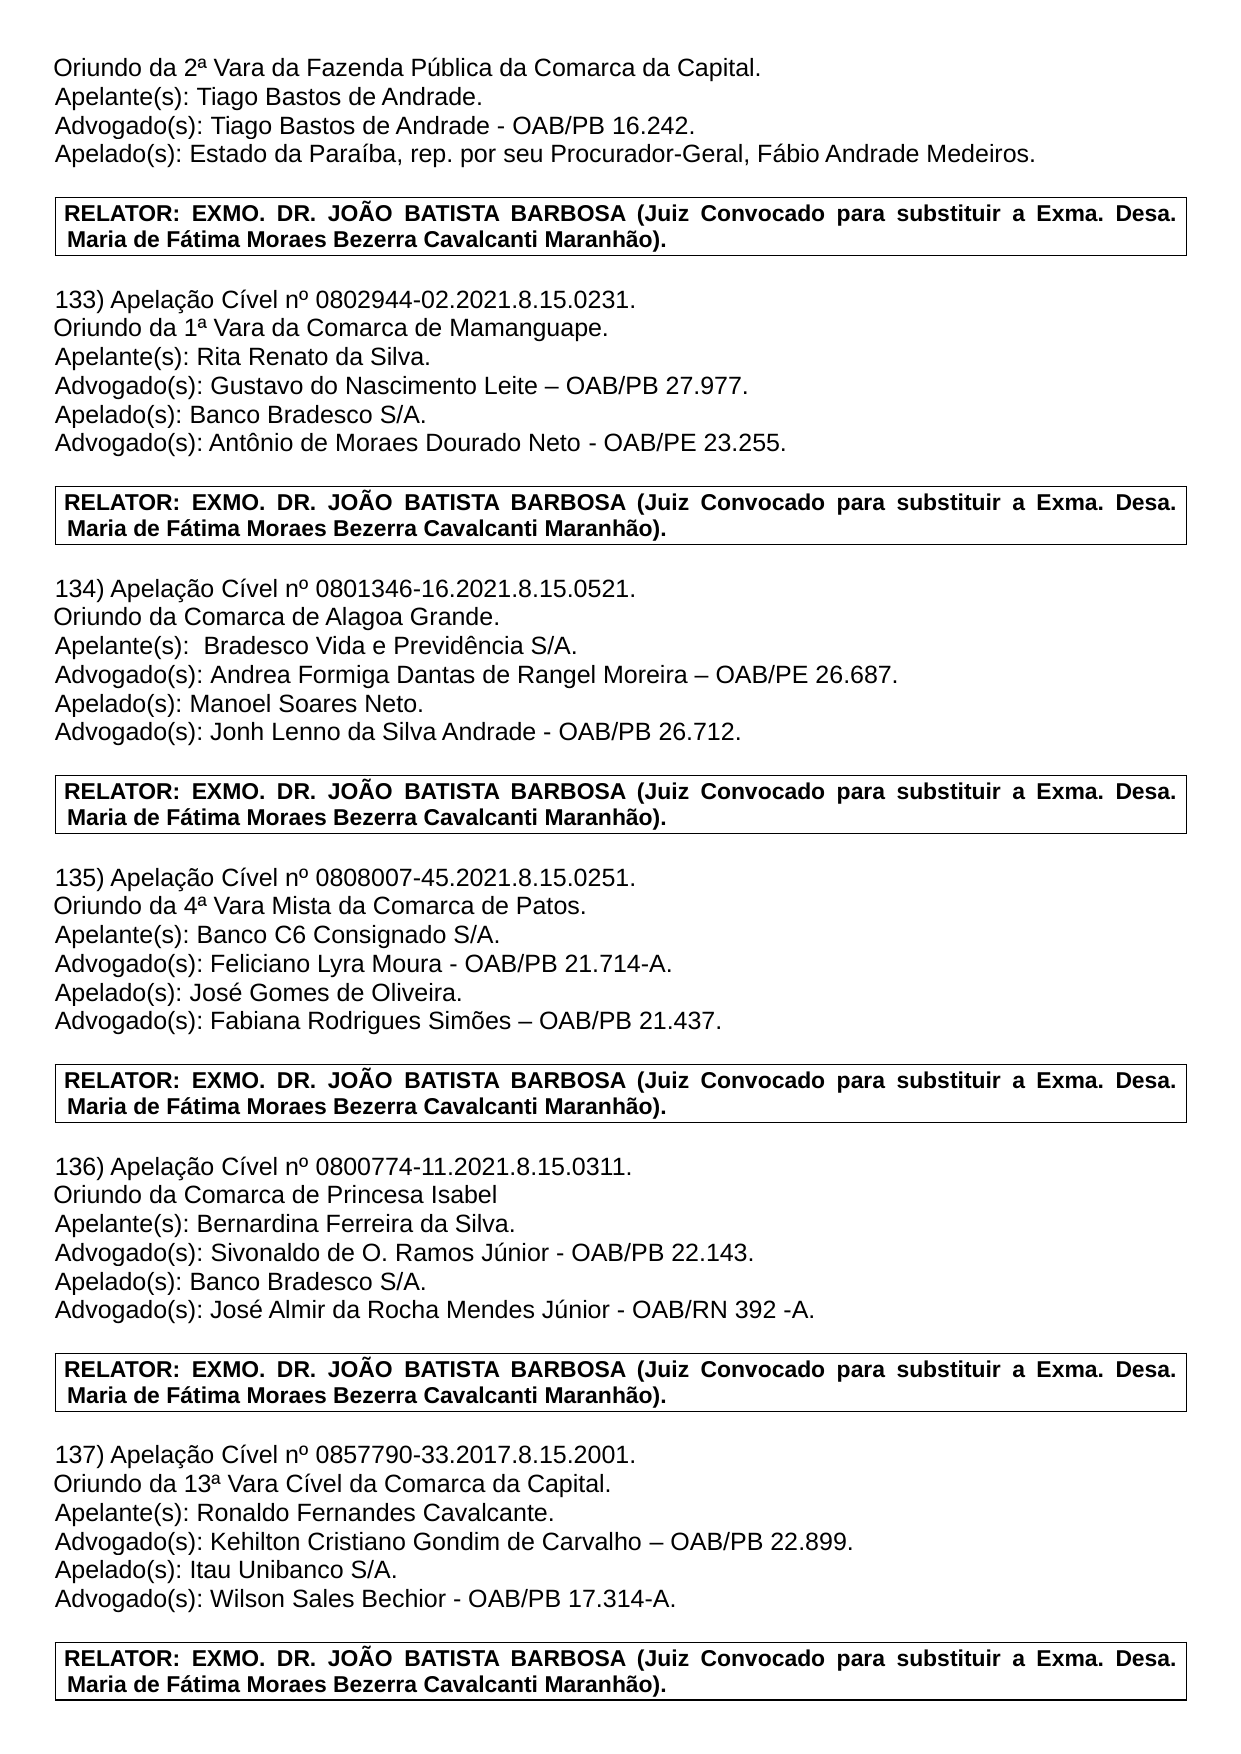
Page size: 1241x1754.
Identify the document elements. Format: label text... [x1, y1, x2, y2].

text Apelante(s): Ronaldo Fernandes Cavalcante. [54, 1498, 1187, 1527]
text Apelado(s): Banco Bradesco S/A. [54, 399, 1187, 428]
text Oriundo da 13ª Vara Cível da Comarca da Capital. [53, 1469, 1187, 1498]
text Apelante(s): Tiago Bastos de Andrade. [54, 82, 1187, 111]
text RELATOR: EXMO. DR. JOÃO BATISTA BARBOSA (Juiz Convocado para substituir a Exma. Desa. Maria de Fátima Moraes Bezerra Cavalcanti Maranhão). [56, 487, 1186, 544]
text 137) Apelação Cível nº 0857790-33.2017.8.15.2001. [54, 1440, 1187, 1469]
text Apelado(s): Banco Bradesco S/A. [54, 1266, 1187, 1295]
text Apelado(s): Itau Unibanco S/A. [54, 1555, 1187, 1584]
text Oriundo da Comarca de Alagoa Grande. [53, 602, 1187, 631]
text Advogado(s): Fabiana Rodrigues Simões – OAB/PB 21.437. [54, 1006, 1187, 1035]
text RELATOR: EXMO. DR. JOÃO BATISTA BARBOSA (Juiz Convocado para substituir a Exma. Desa. Maria de Fátima Moraes Bezerra Cavalcanti Maranhão). [56, 198, 1186, 255]
text RELATOR: EXMO. DR. JOÃO BATISTA BARBOSA (Juiz Convocado para substituir a Exma. Desa. Maria de Fátima Moraes Bezerra Cavalcanti Maranhão). [56, 776, 1186, 833]
text Advogado(s): Kehilton Cristiano Gondim de Carvalho – OAB/PB 22.899. [54, 1527, 1187, 1555]
text Apelante(s): Bradesco Vida e Previdência S/A. [54, 631, 1187, 660]
text Advogado(s): Gustavo do Nascimento Leite – OAB/PB 27.977. [54, 371, 1187, 399]
text Advogado(s): Feliciano Lyra Moura - OAB/PB 21.714-A. [54, 949, 1187, 977]
text Advogado(s): Jonh Lenno da Silva Andrade - OAB/PB 26.712. [54, 717, 1187, 746]
text 134) Apelação Cível nº 0801346-16.2021.8.15.0521. [54, 573, 1187, 602]
text Oriundo da 4ª Vara Mista da Comarca de Patos. [53, 891, 1187, 920]
text Oriundo da 2ª Vara da Fazenda Pública da Comarca da Capital. [53, 53, 1187, 82]
text Apelado(s): José Gomes de Oliveira. [54, 977, 1187, 1006]
text Apelado(s): Estado da Paraíba, rep. por seu Procurador-Geral, Fábio Andrade Medeiros. [54, 139, 1187, 168]
text Advogado(s): Andrea Formiga Dantas de Rangel Moreira – OAB/PE 26.687. [54, 660, 1187, 688]
text 133) Apelação Cível nº 0802944-02.2021.8.15.0231. [54, 284, 1187, 313]
text 136) Apelação Cível nº 0800774-11.2021.8.15.0311. [54, 1151, 1187, 1180]
text Oriundo da 1ª Vara da Comarca de Mamanguape. [53, 313, 1187, 342]
text RELATOR: EXMO. DR. JOÃO BATISTA BARBOSA (Juiz Convocado para substituir a Exma. Desa. Maria de Fátima Moraes Bezerra Cavalcanti Maranhão). [56, 1065, 1186, 1122]
text Oriundo da Comarca de Princesa Isabel [53, 1180, 1187, 1209]
text Advogado(s): Wilson Sales Bechior - OAB/PB 17.314-A. [54, 1584, 1187, 1613]
text RELATOR: EXMO. DR. JOÃO BATISTA BARBOSA (Juiz Convocado para substituir a Exma. Desa. Maria de Fátima Moraes Bezerra Cavalcanti Maranhão). [56, 1643, 1186, 1699]
text 135) Apelação Cível nº 0808007-45.2021.8.15.0251. [54, 862, 1187, 891]
text RELATOR: EXMO. DR. JOÃO BATISTA BARBOSA (Juiz Convocado para substituir a Exma. Desa. Maria de Fátima Moraes Bezerra Cavalcanti Maranhão). [56, 1354, 1186, 1411]
text Apelante(s): Rita Renato da Silva. [54, 342, 1187, 371]
text Advogado(s): Tiago Bastos de Andrade - OAB/PB 16.242. [54, 111, 1187, 139]
text Advogado(s): Antônio de Moraes Dourado Neto - OAB/PE 23.255. [54, 428, 1187, 457]
text Apelante(s): Bernardina Ferreira da Silva. [54, 1209, 1187, 1238]
text Advogado(s): Sivonaldo de O. Ramos Júnior - OAB/PB 22.143. [54, 1238, 1187, 1266]
text Apelante(s): Banco C6 Consignado S/A. [54, 920, 1187, 949]
text Apelado(s): Manoel Soares Neto. [54, 688, 1187, 717]
text Advogado(s): José Almir da Rocha Mendes Júnior - OAB/RN 392 -A. [54, 1295, 1187, 1324]
